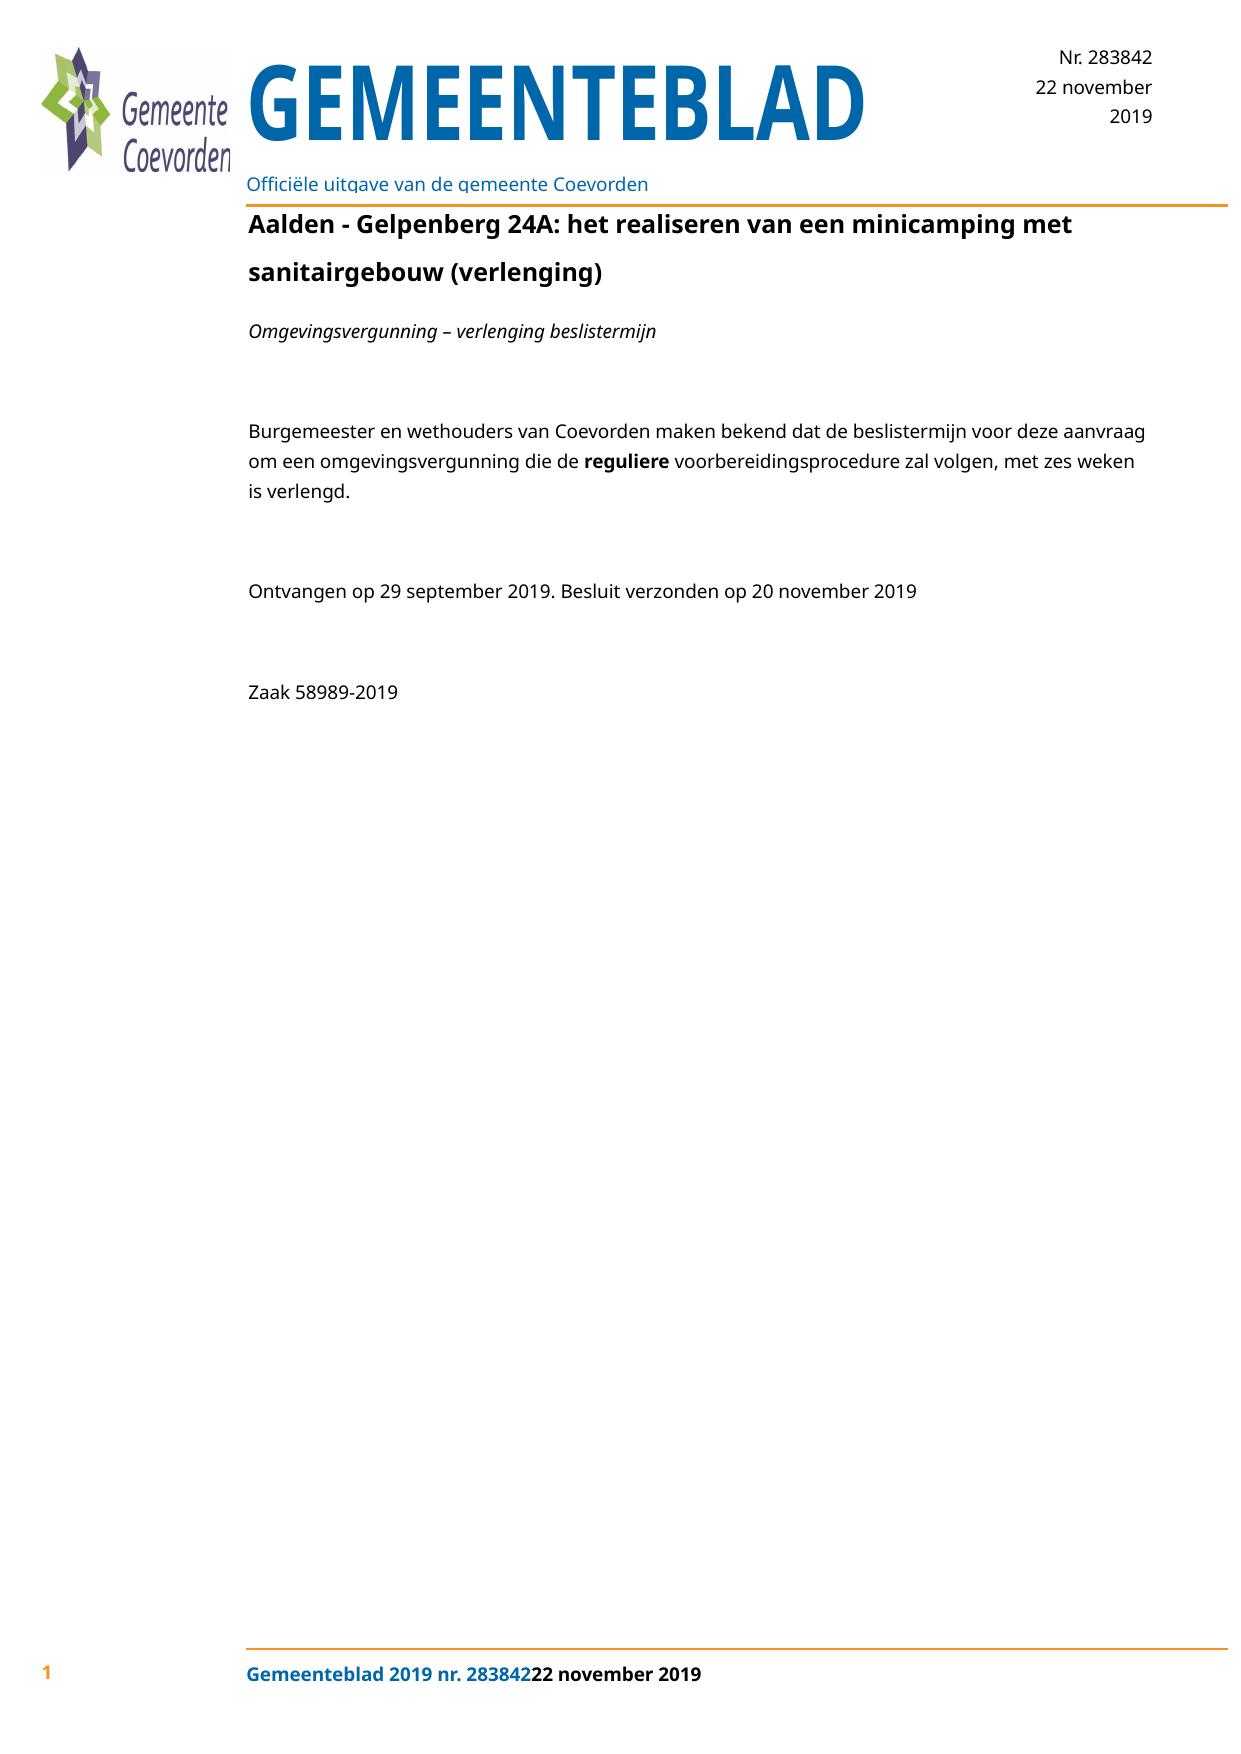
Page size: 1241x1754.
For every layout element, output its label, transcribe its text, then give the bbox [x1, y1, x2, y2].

text Omgevingsvergunning – verlenging beslistermijn [248, 318, 1152, 344]
picture [41, 47, 231, 172]
text Burgemeester en wethouders van Coevorden maken bekend dat de beslistermijn voor deze aanvraag om een omgevingsvergunning die de reguliere voorbereidingsprocedure zal volgen, met zes weken is verlengd. [248, 419, 1152, 504]
text Zaak 58989-2019 [248, 679, 1152, 705]
text Ontvangen op 29 september 2019. Besluit verzonden op 20 november 2019 [248, 579, 1152, 604]
text Aalden - Gelpenberg 24A: het realiseren van een minicamping met sanitairgebouw (verlenging) [248, 207, 1152, 288]
